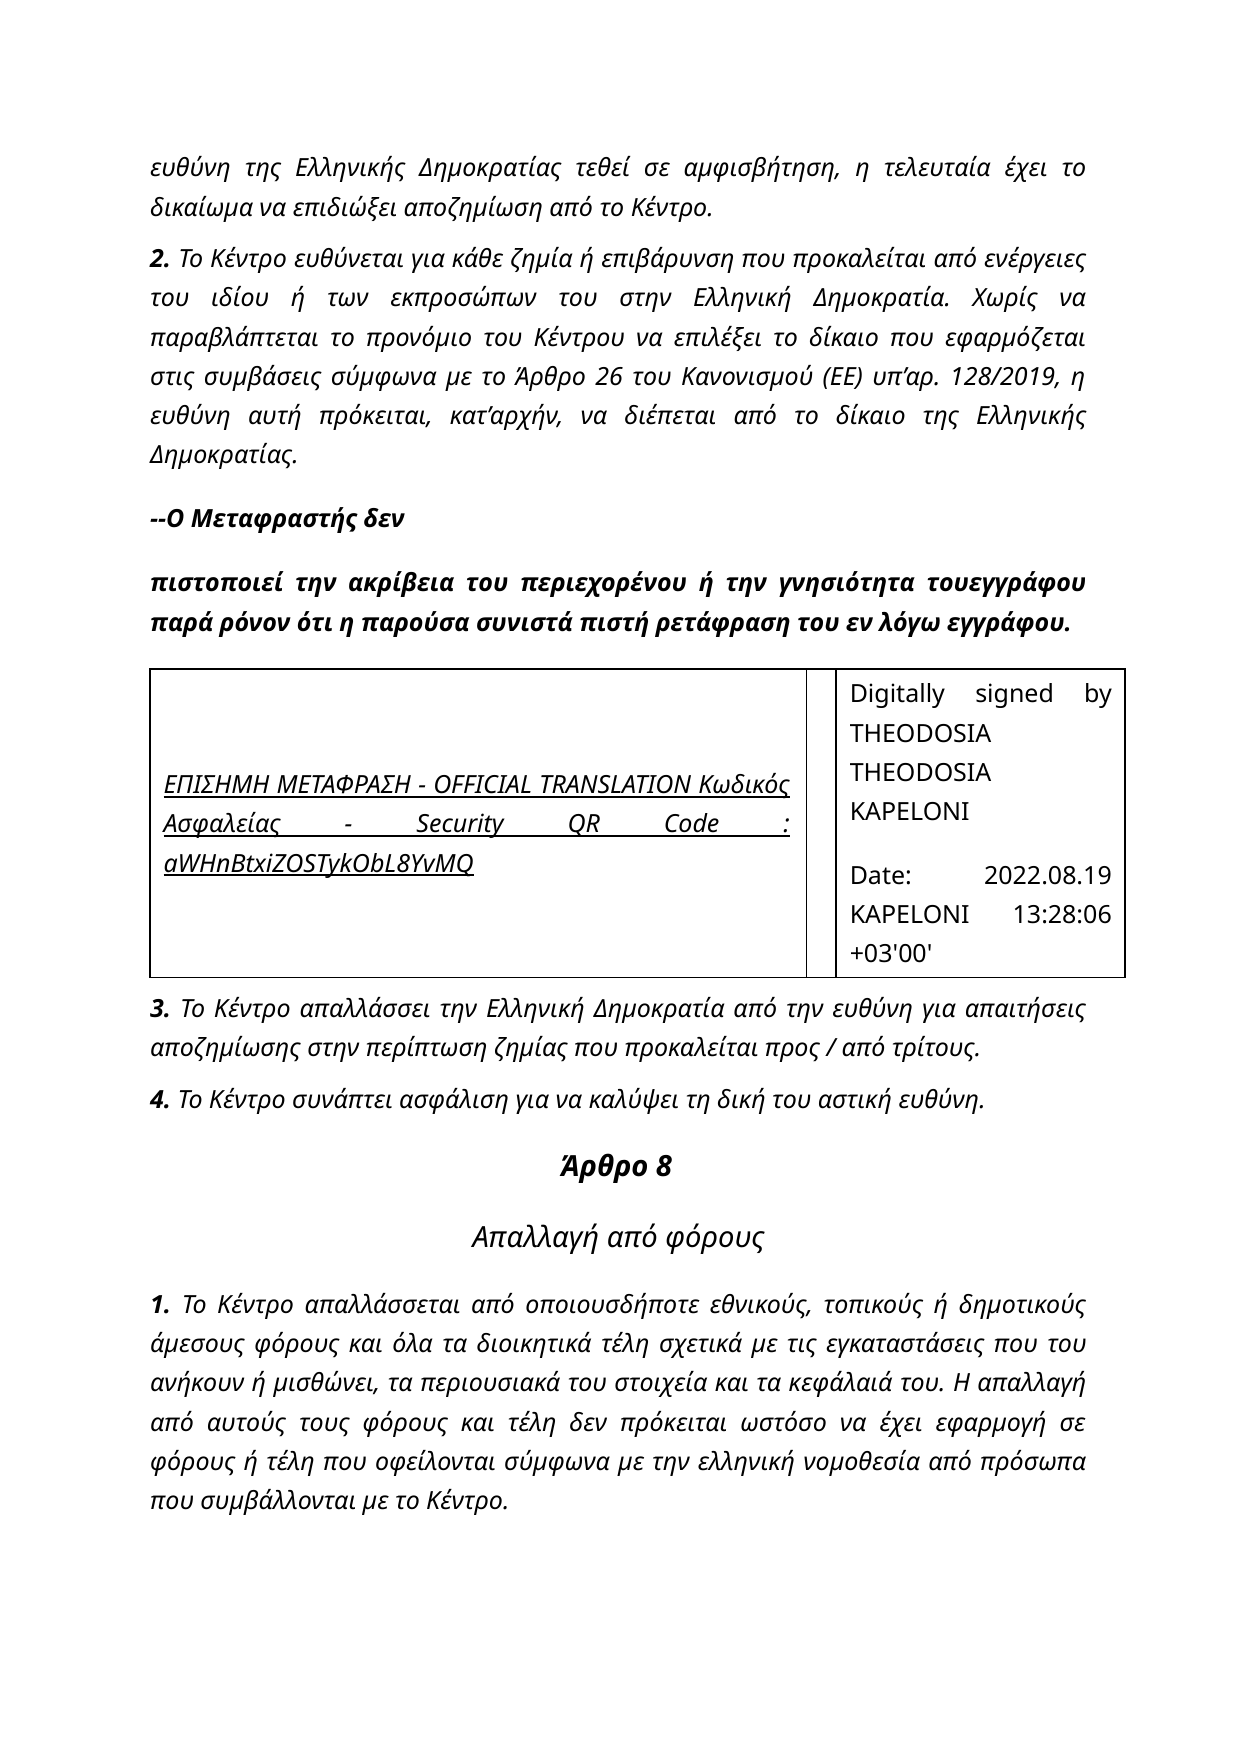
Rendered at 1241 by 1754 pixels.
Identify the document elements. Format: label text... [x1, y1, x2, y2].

text 4. Το Κέντρο συνάπτει ασφάλιση για να καλύψει τη δική του αστική ευθύνη. [150, 1081, 1090, 1115]
subtitle Άρθρο 8 [150, 1146, 1090, 1185]
subtitle Απαλλαγή από φόρους [150, 1216, 1090, 1256]
table_header Digitally signed by THEODOSIA THEODOSIA KAPELONI Date: 2022.08.19 KAPELONI 13:28:06 +03'00' [837, 670, 1124, 976]
text --Ο Μεταφραστής δεν [150, 501, 1090, 535]
table_header ΕΠΙΣΗΜΗ ΜΕΤΑΦΡΑΣΗ - OFFICIAL TRANSLATION Κωδικός Ασφαλείας - Security QR Code : aWHnBtxiZOSTykObL8YvMQ [151, 670, 806, 976]
text ευθύνη της Ελληνικής Δημοκρατίας τεθεί σε αμφισβήτηση, η τελευταία έχει το δικαίωμα να επιδιώξει αποζημίωση από το Κέντρο. [150, 150, 1090, 223]
table_header [807, 670, 835, 976]
text 3. To Κέντρο απαλλάσσει την Ελληνική Δημοκρατία από την ευθύνη για απαιτήσεις αποζημίωσης στην περίπτωση ζημίας που προκαλείται προς / από τρίτους. [150, 991, 1090, 1064]
text πιστοποιεί την ακρίβεια του περιεχορένου ή την γνησιότητα τουεγγράφου παρά ρόνον ότι η παρούσα συνιστά πιστή ρετάφραση του εν λόγω εγγράφου. [150, 565, 1090, 638]
text 1. Το Κέντρο απαλλάσσεται από οποιουσδήποτε εθνικούς, τοπικούς ή δημοτικούς άμεσους φόρους και όλα τα διοικητικά τέλη σχετικά με τις εγκαταστάσεις που του ανήκουν ή μισθώνει, τα περιουσιακά του στοιχεία και τα κεφάλαιά του. Η απαλλαγή από αυτούς τους φόρους και τέλη δεν πρόκειται ωστόσο να έχει εφαρμογή σε φόρους ή τέλη που οφείλονται σύμφωνα με την ελληνική νομοθεσία από πρόσωπα που συμβάλλονται με το Κέντρο. [150, 1287, 1090, 1517]
text 2. Το Κέντρο ευθύνεται για κάθε ζημία ή επιβάρυνση που προκαλείται από ενέργειες του ιδίου ή των εκπροσώπων του στην Ελληνική Δημοκρατία. Χωρίς να παραβλάπτεται το προνόμιο του Κέντρου να επιλέξει το δίκαιο που εφαρμόζεται στις συμβάσεις σύμφωνα με το Άρθρο 26 του Κανονισμού (ΕΕ) υπ’αρ. 128/2019, η ευθύνη αυτή πρόκειται, κατ’αρχήν, να διέπεται από το δίκαιο της Ελληνικής Δημοκρατίας. [150, 241, 1090, 471]
